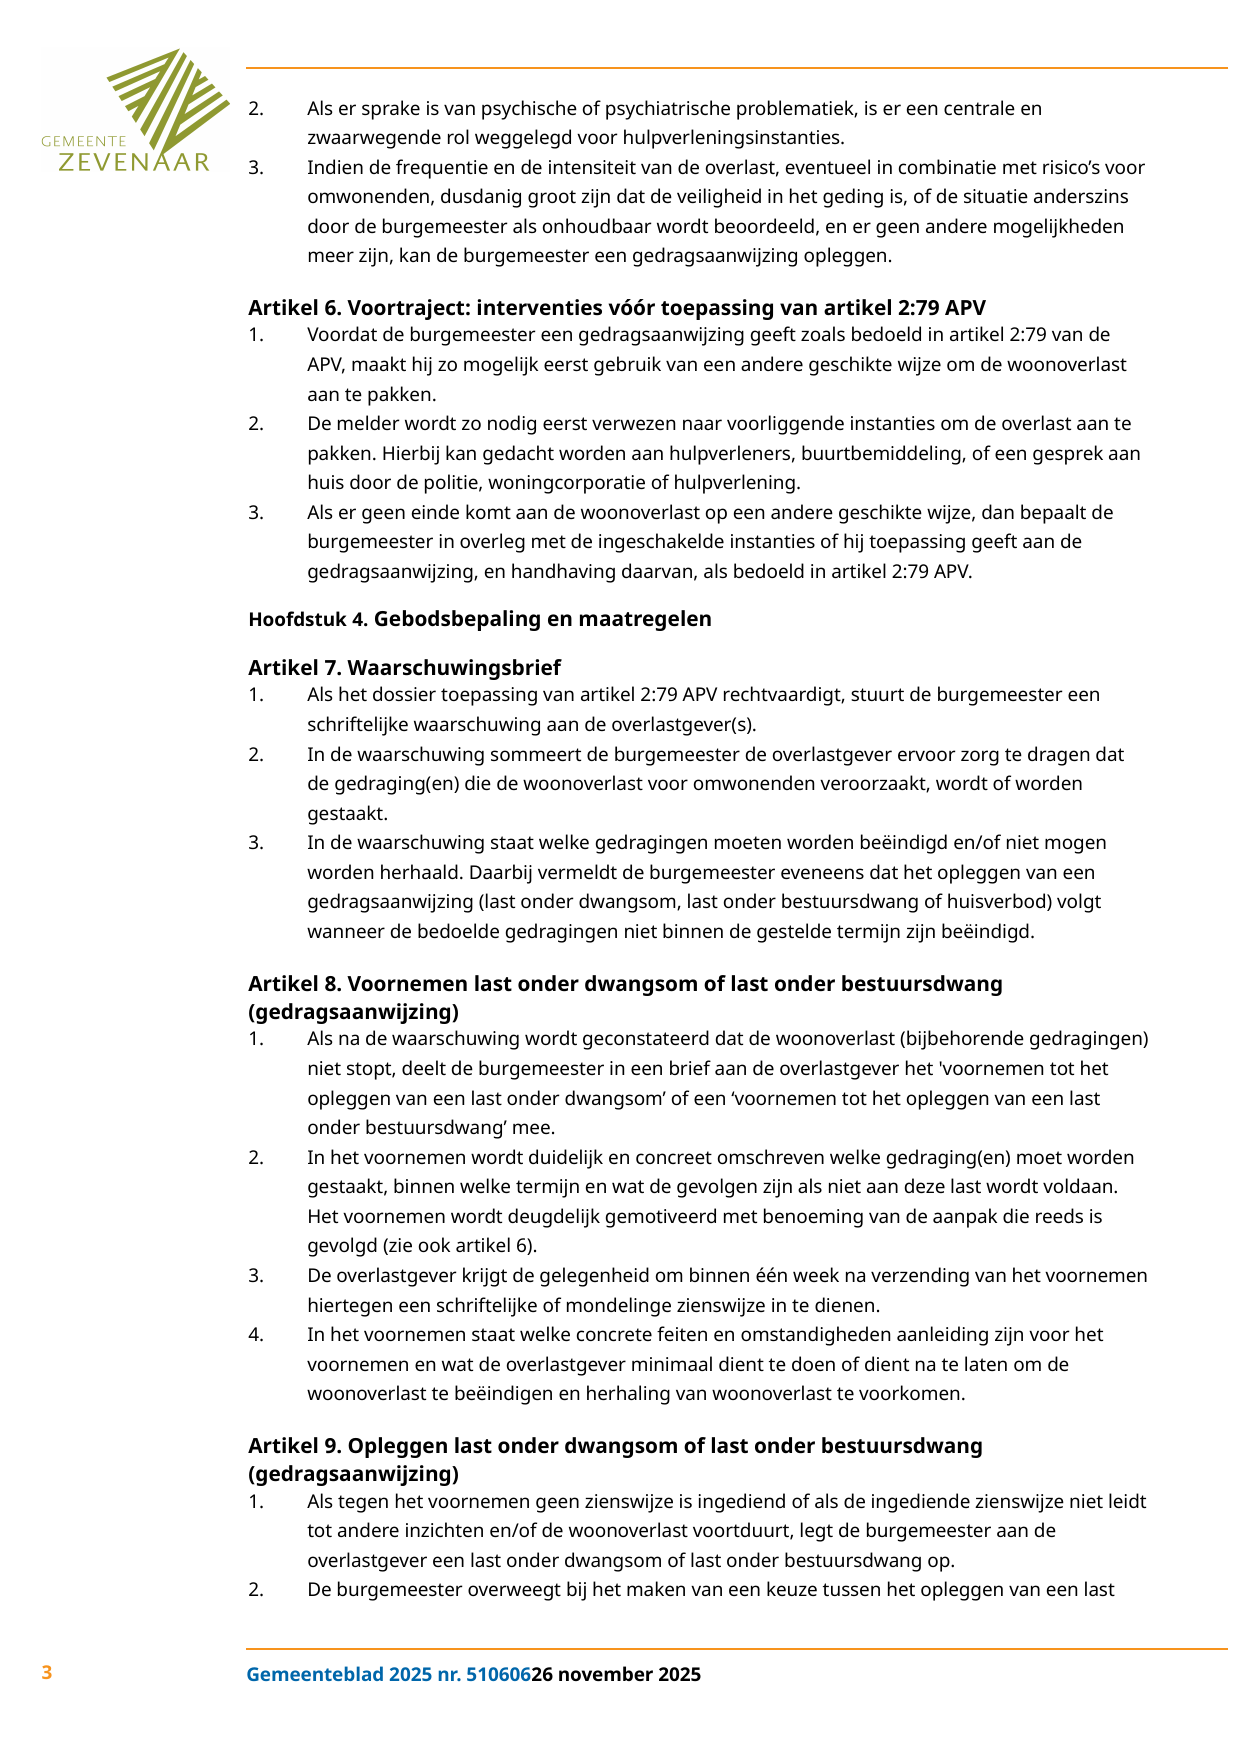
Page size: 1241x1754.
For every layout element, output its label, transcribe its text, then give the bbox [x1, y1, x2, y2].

list In het voornemen wordt duidelijk en concreet omschreven welke gedraging(en) moet worden gestaakt, binnen welke termijn en wat de gevolgen zijn als niet aan deze last wordt voldaan. Het voornemen wordt deugdelijk gemotiveerd met benoeming van de aanpak die reeds is gevolgd (zie ook artikel 6). [248, 1144, 1152, 1258]
list Indien de frequentie en de intensiteit van de overlast, eventueel in combinatie met risico’s voor omwonenden, dusdanig groot zijn dat de veiligheid in het geding is, of de situatie anderszins door de burgemeester als onhoudbaar wordt beoordeeld, en er geen andere mogelijkheden meer zijn, kan de burgemeester een gedragsaanwijzing opleggen. [248, 154, 1152, 268]
list Als na de waarschuwing wordt geconstateerd dat de woonoverlast (bijbehorende gedragingen) niet stopt, deelt de burgemeester in een brief aan de overlastgever het 'voornemen tot het opleggen van een last onder dwangsom’ of een ‘voornemen tot het opleggen van een last onder bestuursdwang’ mee. [248, 1026, 1152, 1140]
text Artikel 8. Voornemen last onder dwangsom of last onder bestuursdwang (gedragsaanwijzing) [248, 969, 1152, 1026]
text Artikel 7. Waarschuwingsbrief [248, 653, 1152, 682]
list Voordat de burgemeester een gedragsaanwijzing geeft zoals bedoeld in artikel 2:79 van de APV, maakt hij zo mogelijk eerst gebruik van een andere geschikte wijze om de woonoverlast aan te pakken. [248, 322, 1152, 406]
list Als tegen het voornemen geen zienswijze is ingediend of als de ingediende zienswijze niet leidt tot andere inzichten en/of de woonoverlast voortduurt, legt de burgemeester aan de overlastgever een last onder dwangsom of last onder bestuursdwang op. [248, 1488, 1152, 1573]
list In het voornemen staat welke concrete feiten en omstandigheden aanleiding zijn voor het voornemen en wat de overlastgever minimaal dient te doen of dient na te laten om de woonoverlast te beëindigen en herhaling van woonoverlast te voorkomen. [248, 1321, 1152, 1406]
picture [41, 47, 231, 172]
list In de waarschuwing staat welke gedragingen moeten worden beëindigd en/of niet mogen worden herhaald. Daarbij vermeldt de burgemeester eveneens dat het opleggen van een gedragsaanwijzing (last onder dwangsom, last onder bestuursdwang of huisverbod) volgt wanneer de bedoelde gedragingen niet binnen de gestelde termijn zijn beëindigd. [248, 829, 1152, 944]
list Als het dossier toepassing van artikel 2:79 APV rechtvaardigt, stuurt de burgemeester een schriftelijke waarschuwing aan de overlastgever(s). [248, 682, 1152, 737]
list In de waarschuwing sommeert de burgemeester de overlastgever ervoor zorg te dragen dat de gedraging(en) die de woonoverlast voor omwonenden veroorzaakt, wordt of worden gestaakt. [248, 741, 1152, 826]
list De overlastgever krijgt de gelegenheid om binnen één week na verzending van het voornemen hiertegen een schriftelijke of mondelinge zienswijze in te dienen. [248, 1262, 1152, 1317]
list Als er sprake is van psychische of psychiatrische problematiek, is er een centrale en zwaarwegende rol weggelegd voor hulpverleningsinstanties. [248, 95, 1152, 150]
text Artikel 9. Opleggen last onder dwangsom of last onder bestuursdwang (gedragsaanwijzing) [248, 1431, 1152, 1488]
text Hoofdstuk 4. Gebodsbepaling en maatregelen [248, 604, 1152, 632]
list De burgemeester overweegt bij het maken van een keuze tussen het opleggen van een last [248, 1577, 1152, 1602]
list De melder wordt zo nodig eerst verwezen naar voorliggende instanties om de overlast aan te pakken. Hierbij kan gedacht worden aan hulpverleners, buurtbemiddeling, of een gesprek aan huis door de politie, woningcorporatie of hulpverlening. [248, 410, 1152, 495]
text Artikel 6. Voortraject: interventies vóór toepassing van artikel 2:79 APV [248, 293, 1152, 322]
list Als er geen einde komt aan de woonoverlast op een andere geschikte wijze, dan bepaalt de burgemeester in overleg met de ingeschakelde instanties of hij toepassing geeft aan de gedragsaanwijzing, en handhaving daarvan, als bedoeld in artikel 2:79 APV. [248, 499, 1152, 584]
